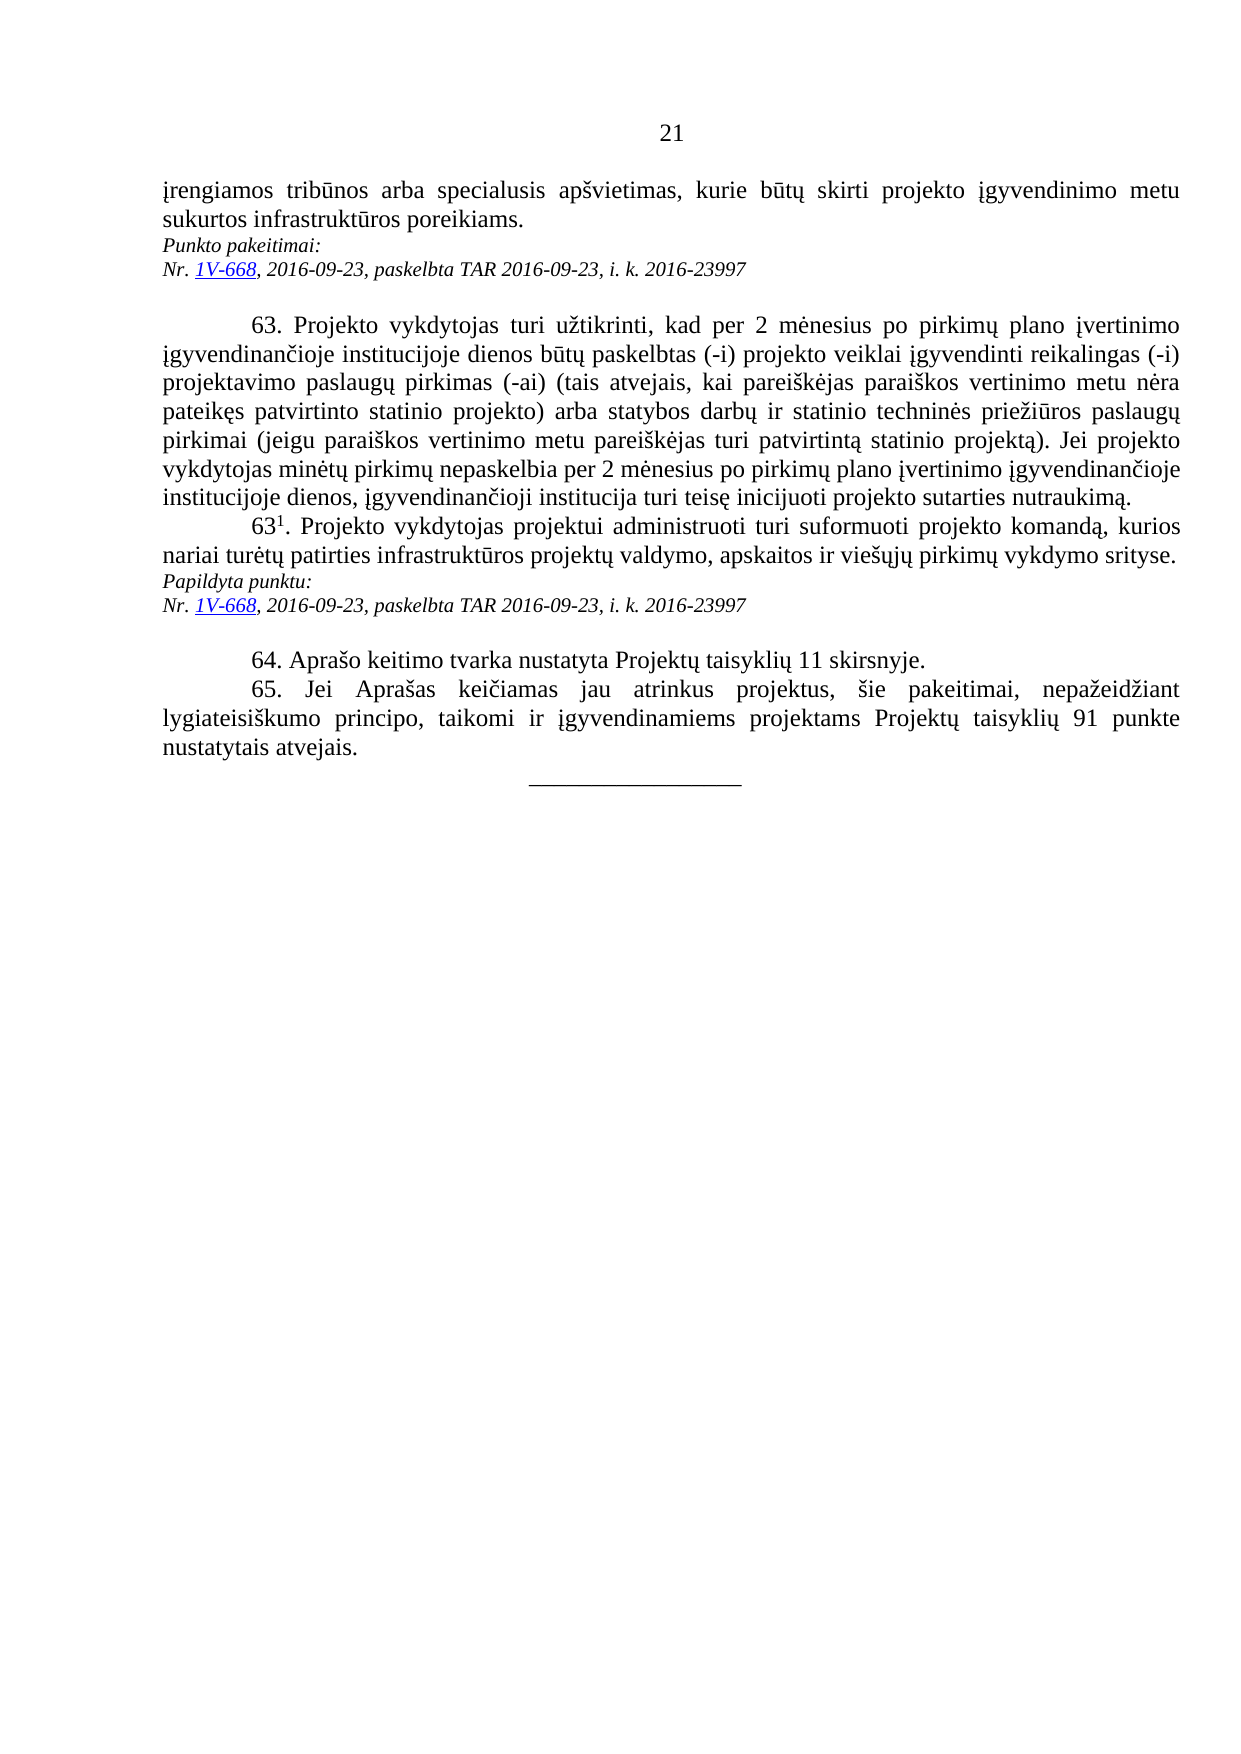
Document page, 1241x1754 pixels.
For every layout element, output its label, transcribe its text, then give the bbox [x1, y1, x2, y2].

text 65. Jei Aprašas keičiamas jau atrinkus projektus, šie pakeitimai, nepažeidžiant lygiateisiškumo principo, taikomi ir įgyvendinamiems projektams Projektų taisyklių 91 punkte nustatytais atvejais. [162, 674, 1181, 761]
text Nr. 1V-668, 2016-09-23, paskelbta TAR 2016-09-23, i. k. 2016-23997 [162, 593, 1181, 617]
text įrengiamos tribūnos arba specialusis apšvietimas, kurie būtų skirti projekto įgyvendinimo metu sukurtos infrastruktūros poreikiams. [162, 176, 1181, 233]
text 64. Aprašo keitimo tvarka nustatyta Projektų taisyklių 11 skirsnyje. [162, 646, 1181, 674]
text Punkto pakeitimai: [162, 233, 1181, 257]
text 63. Projekto vykdytojas turi užtikrinti, kad per 2 mėnesius po pirkimų plano įvertinimo įgyvendinančioje institucijoje dienos būtų paskelbtas (-i) projekto veiklai įgyvendinti reikalingas (-i) projektavimo paslaugų pirkimas (-ai) (tais atvejais, kai pareiškėjas paraiškos vertinimo metu nėra pateikęs patvirtinto statinio projekto) arba statybos darbų ir statinio techninės priežiūros paslaugų pirkimai (jeigu paraiškos vertinimo metu pareiškėjas turi patvirtintą statinio projektą). Jei projekto vykdytojas minėtų pirkimų nepaskelbia per 2 mėnesius po pirkimų plano įvertinimo įgyvendinančioje institucijoje dienos, įgyvendinančioji institucija turi teisę inicijuoti projekto sutarties nutraukimą. [162, 310, 1181, 511]
text Papildyta punktu: [162, 569, 1181, 593]
text _________________ [162, 761, 1181, 789]
text 631. Projekto vykdytojas projektui administruoti turi suformuoti projekto komandą, kurios nariai turėtų patirties infrastruktūros projektų valdymo, apskaitos ir viešųjų pirkimų vykdymo srityse. [162, 511, 1181, 569]
text Nr. 1V-668, 2016-09-23, paskelbta TAR 2016-09-23, i. k. 2016-23997 [162, 257, 1181, 281]
